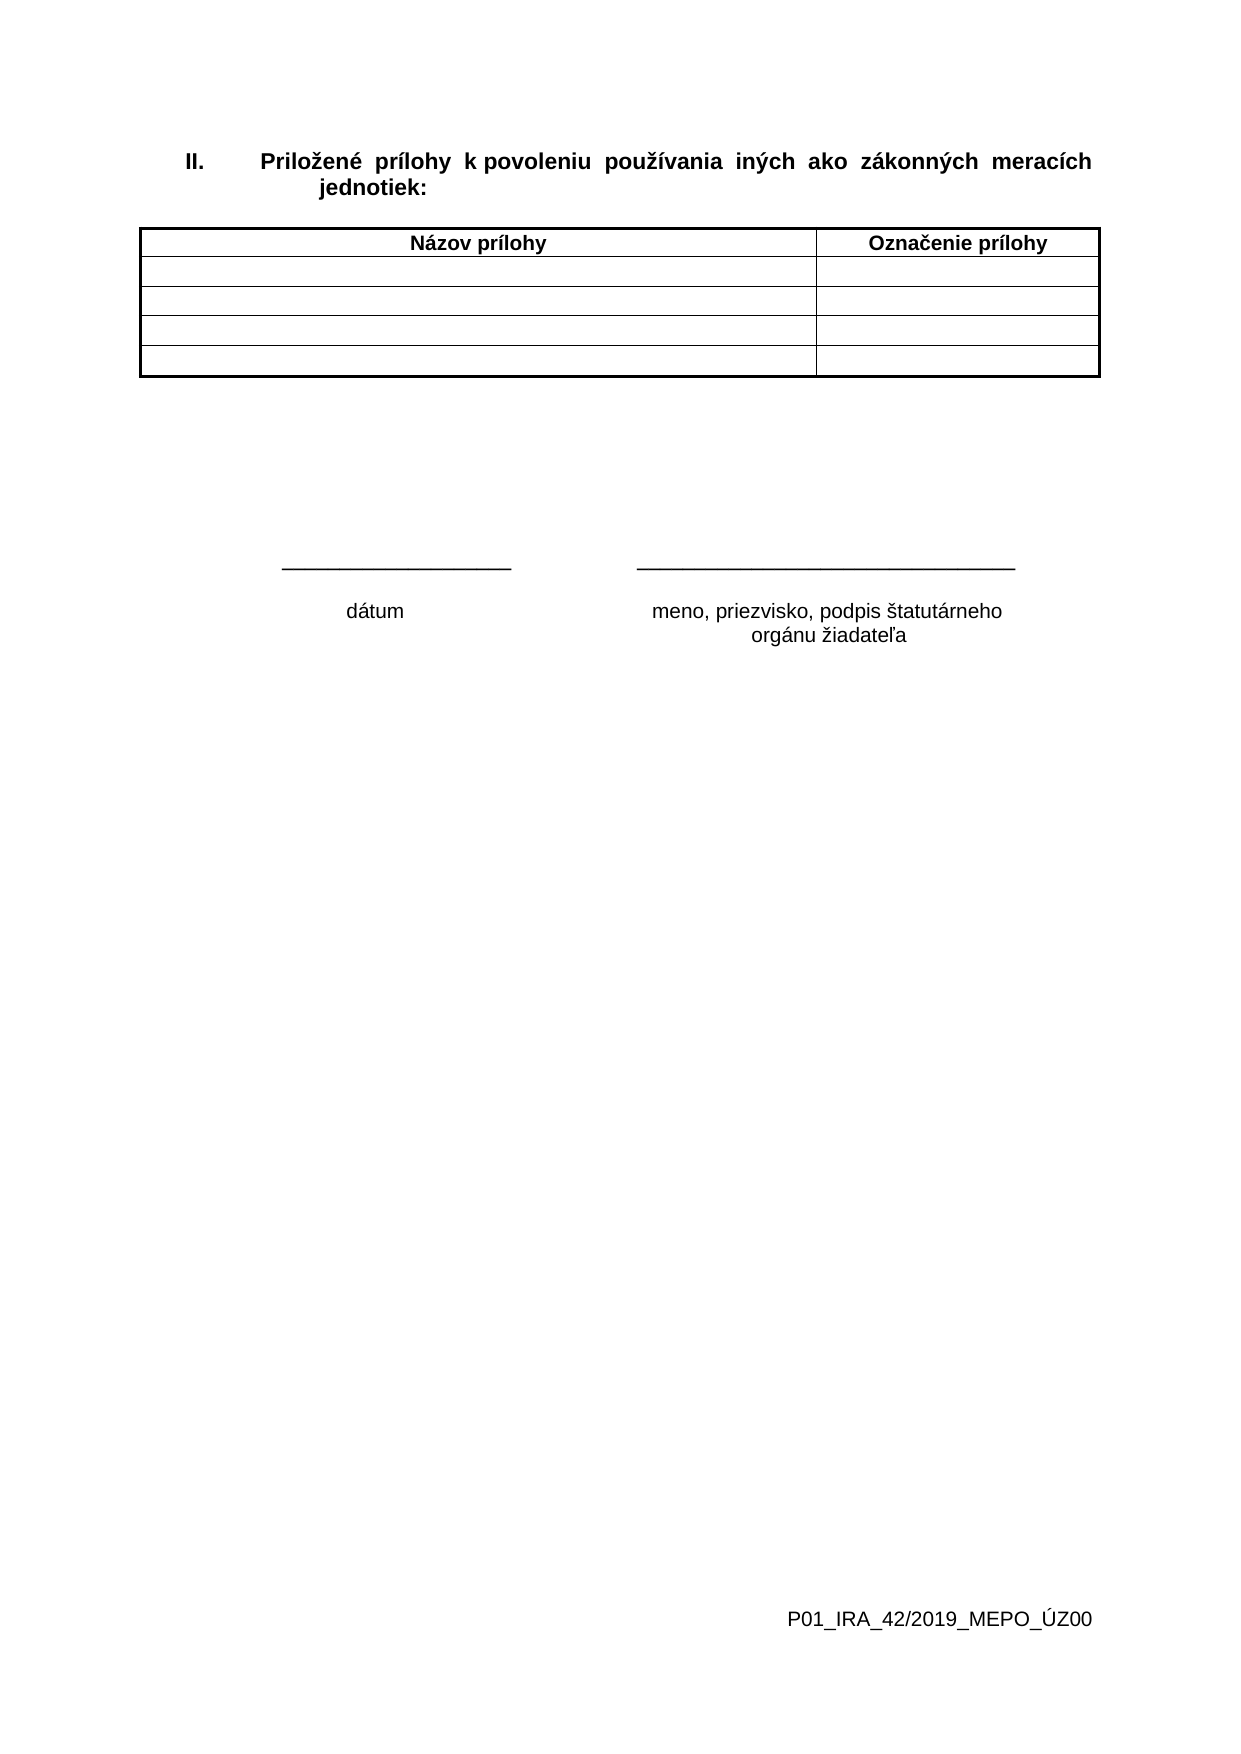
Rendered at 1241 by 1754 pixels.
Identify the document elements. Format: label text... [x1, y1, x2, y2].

table_header Označenie prílohy [817, 230, 1098, 256]
table_cell [142, 316, 816, 345]
table_cell [817, 346, 1098, 374]
table_cell [142, 287, 816, 315]
table_cell [817, 316, 1098, 345]
text orgánu žiadateľa [148, 623, 1093, 647]
list Priložené prílohy k povoleniu používania iných ako zákonných meracích jednotiek: [185, 148, 1093, 200]
table_cell [142, 346, 816, 374]
table_cell [817, 287, 1098, 315]
table_header Názov prílohy [142, 230, 816, 256]
text dátum meno, priezvisko, podpis štatutárneho [148, 599, 1093, 623]
text ____________________ _________________________________ [148, 546, 1093, 572]
table_cell [142, 257, 816, 286]
table_cell [817, 257, 1098, 286]
